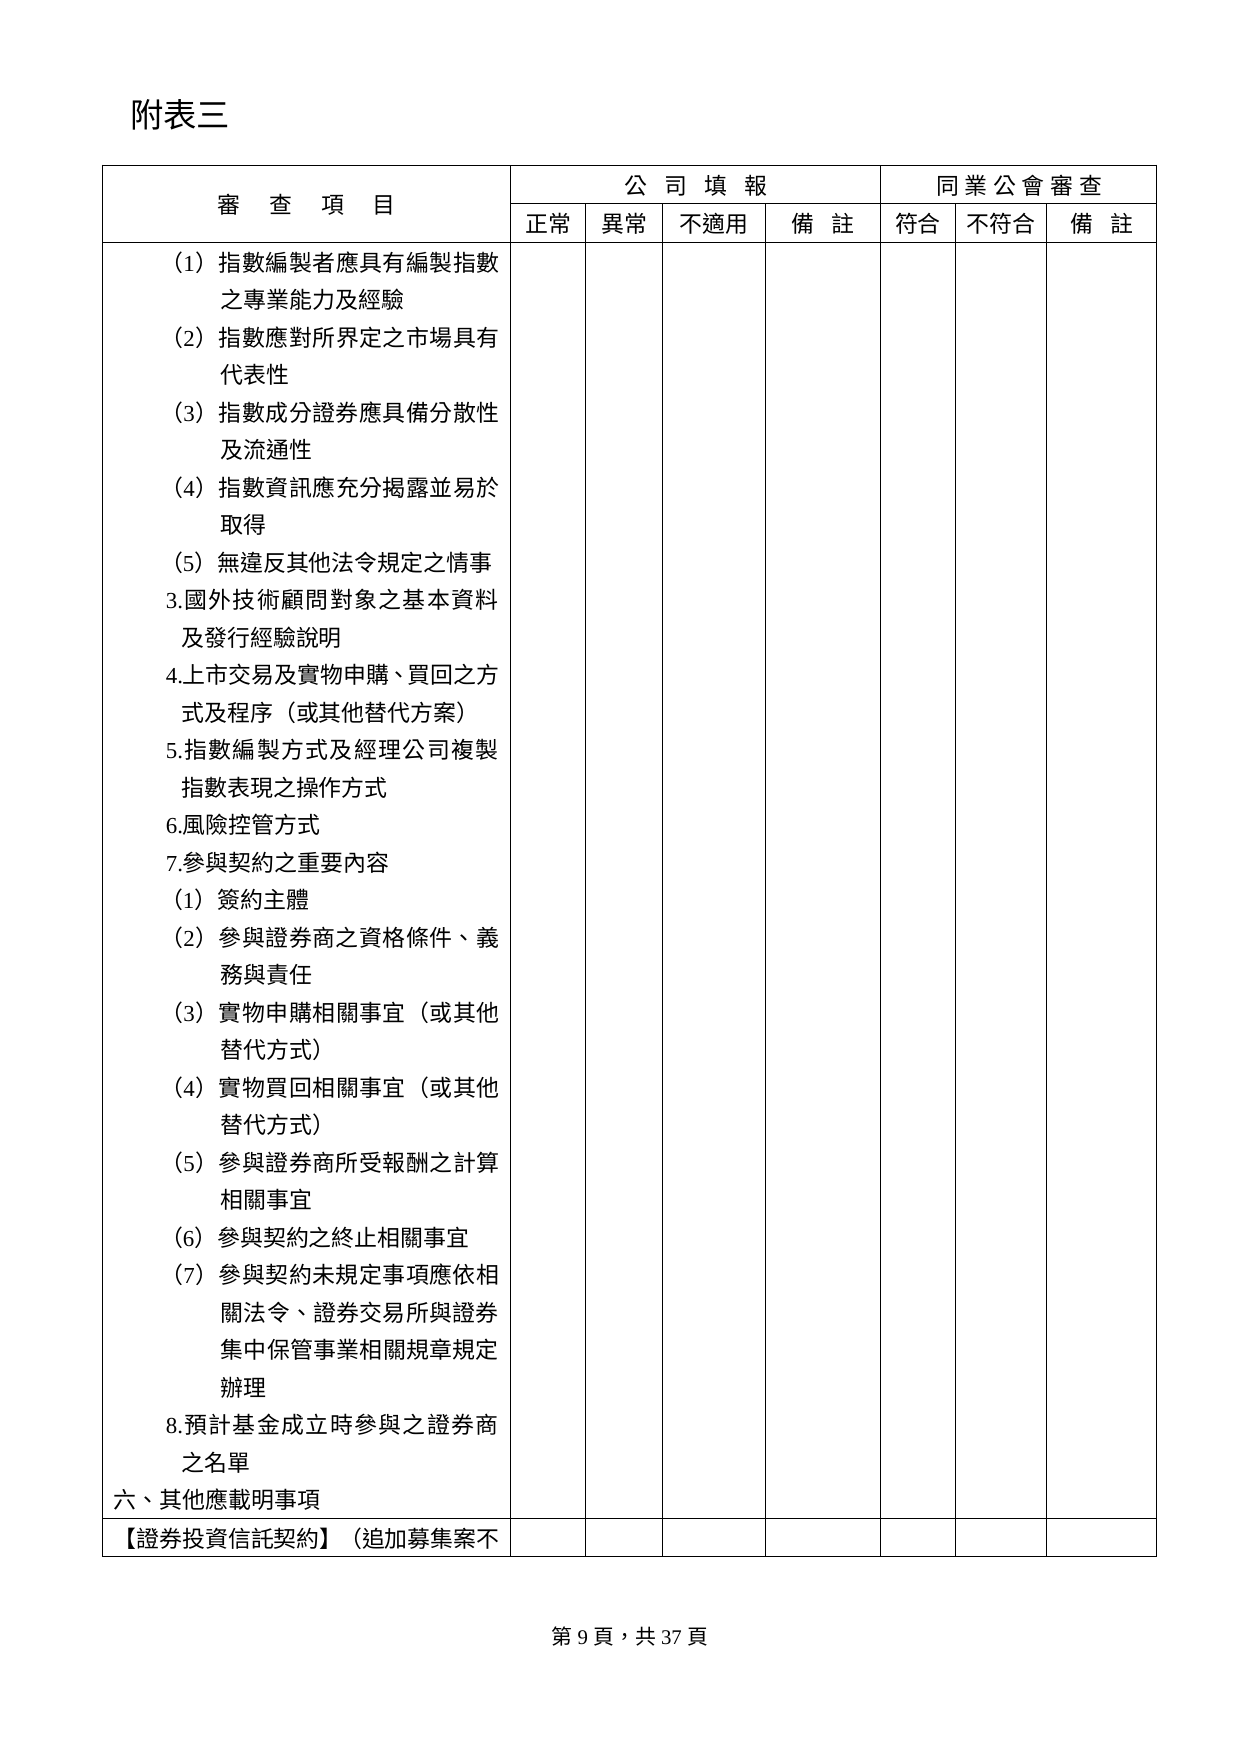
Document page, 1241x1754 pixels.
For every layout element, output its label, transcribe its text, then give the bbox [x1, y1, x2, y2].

table_cell （1）指數編製者應具有編製指數之專業能力及經驗 （2）指數應對所界定之市場具有代表性 （3）指數成分證券應具備分散性及流通性 （4）指數資訊應充分揭露並易於取得 （5）無違反其他法令規定之情事 3.國外技術顧問對象之基本資料及發行經驗說明 4.上市交易及實物申購、買回之方式及程序（或其他替代方案） 5.指數編製方式及經理公司複製指數表現之操作方式 6.風險控管方式 7.參與契約之重要內容 （1）簽約主體 （2）參與證券商之資格條件、義務與責任 （3）實物申購相關事宜（或其他替代方式） （4）實物買回相關事宜（或其他替代方式） （5）參與證券商所受報酬之計算相關事宜 （6）參與契約之終止相關事宜 （7）參與契約未規定事項應依相關法令、證券交易所與證券集中保管事業相關規章規定辦理 8.預計基金成立時參與之證券商之名單 六、其他應載明事項 [103, 243, 510, 1518]
table_cell [881, 243, 955, 1518]
table_cell [511, 243, 585, 1518]
table_cell 不適用 [663, 204, 765, 242]
table_cell [511, 1519, 585, 1556]
table_cell 正常 [511, 204, 585, 242]
table_cell [663, 1519, 765, 1556]
table_cell [586, 243, 662, 1518]
table_cell [956, 243, 1046, 1518]
table_cell 符合 [881, 204, 955, 242]
table_cell 備 註 [766, 204, 880, 242]
table_cell [586, 1519, 662, 1556]
table_header 審 查 項 目 [103, 166, 510, 242]
table_header 同 業 公 會 審 查 [881, 166, 1156, 203]
table_cell 【證券投資信託契約】（追加募集案不 [103, 1519, 510, 1556]
table_cell [766, 243, 880, 1518]
table_cell [956, 1519, 1046, 1556]
table_cell 異常 [586, 204, 662, 242]
table_cell [663, 243, 765, 1518]
table_cell 備 註 [1047, 204, 1156, 242]
table_cell [1047, 243, 1156, 1518]
table_header 公 司 填 報 [511, 166, 880, 203]
table_cell 不符合 [956, 204, 1046, 242]
table_cell [766, 1519, 880, 1556]
table_cell [881, 1519, 955, 1556]
table_cell [1047, 1519, 1156, 1556]
